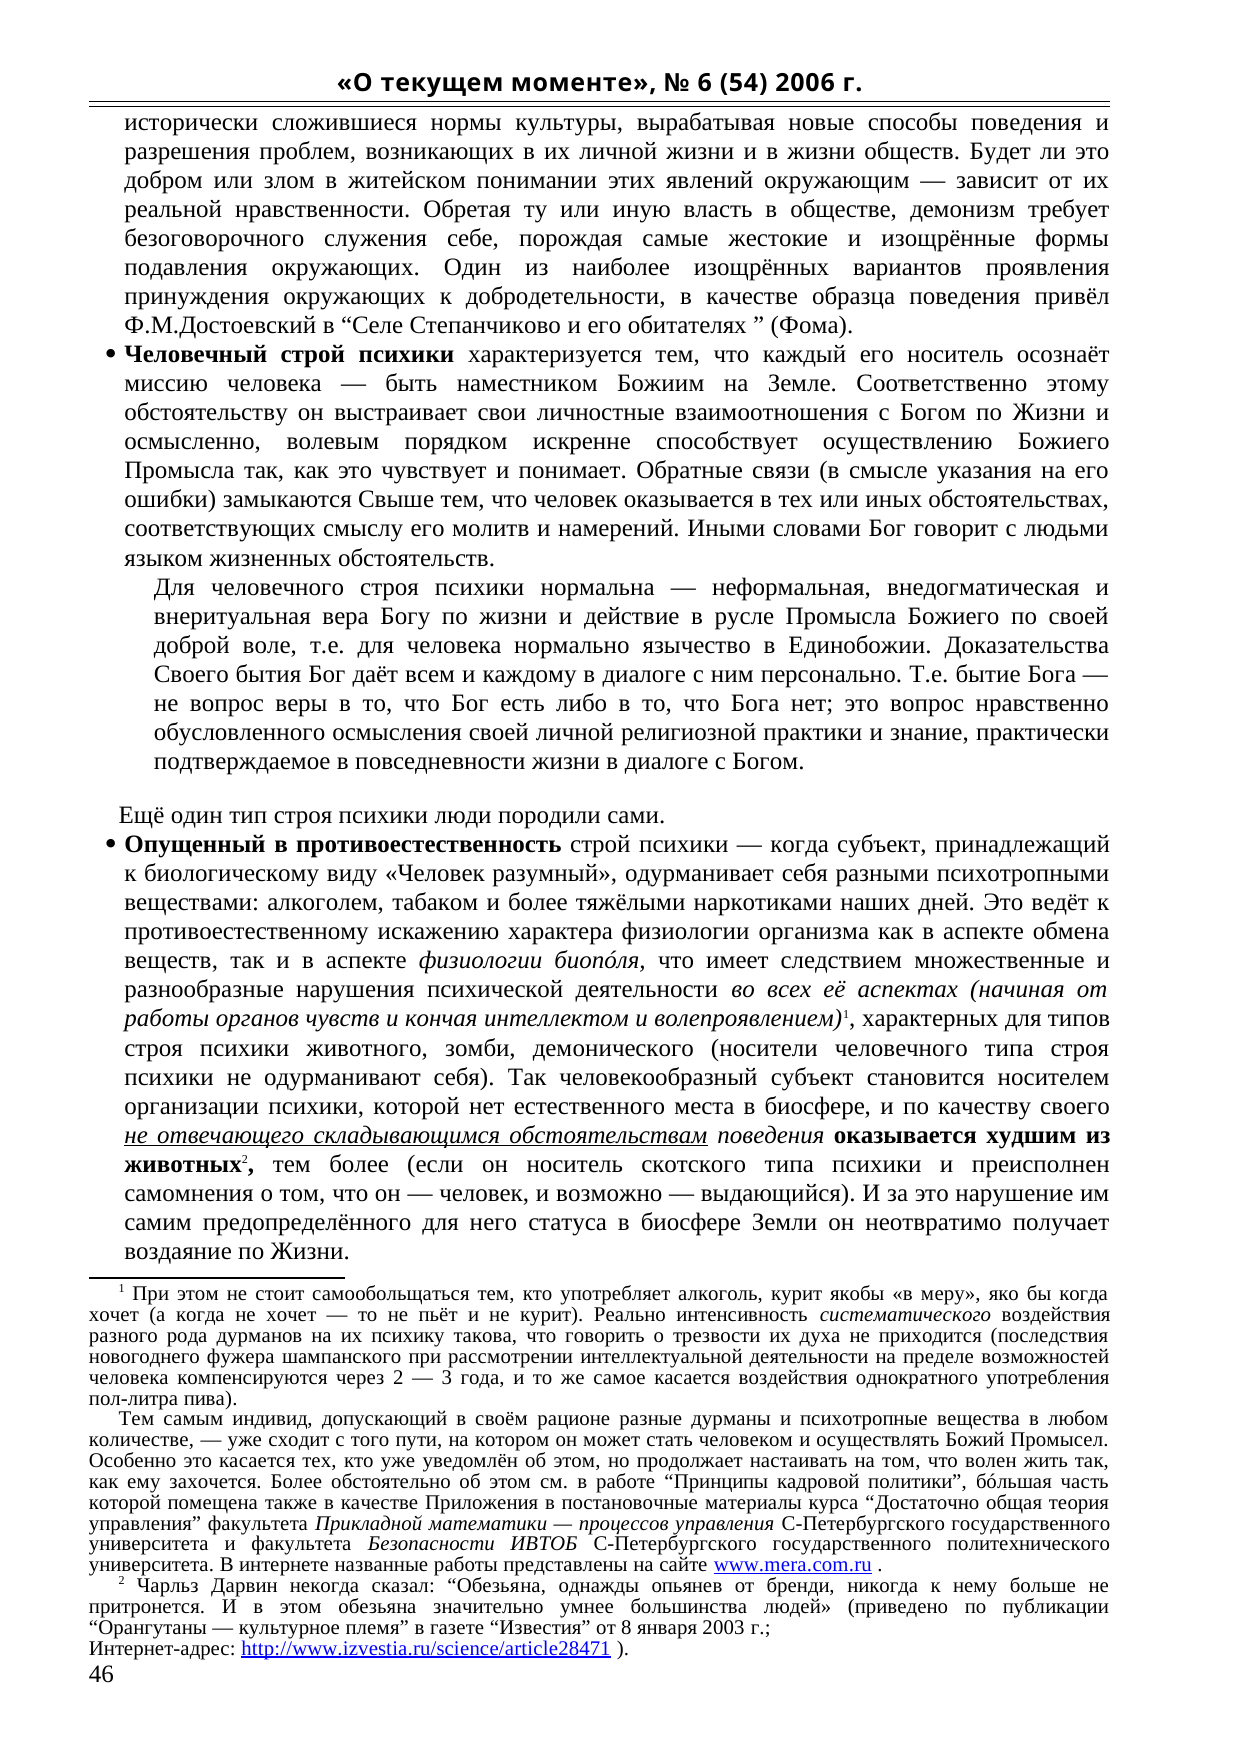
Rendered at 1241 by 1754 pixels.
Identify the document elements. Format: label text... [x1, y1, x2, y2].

list Опущенный в противоестественность строй психики — когда субъект, принадлежащий к биологическому виду «Человек разумный», одурманивает себя разными психотропными веществами: алкоголем, табаком и более тяжёлыми наркотиками наших дней. Это ведёт к противоестественному искажению характера физиологии организма как в аспекте обмена веществ, так и в аспекте физиологии биопóля, что имеет следствием множественные и разнообразные нарушения психической деятельности во всех её аспектах (начиная от работы органов чувств и кончая интеллектом и волепроявлением), характерных для типов строя психики животного, зомби, демонического (носители человечного типа строя психики не одурманивают себя). Так человекообразный субъект становится носителем организации психики, которой нет естественного места в биосфере, и по качеству своего не отвечающего складывающимся обстоятельствам поведения оказывается худшим из животных, тем более (если он носитель скотского типа психики и преисполнен самомнения о том, что он — человек, и возможно — выдающийся). И за это нарушение им самим предопределённого для него статуса в биосфере Земли он неотвратимо получает воздаяние по Жизни. [106, 829, 1110, 1265]
text Ещё один тип строя психики люди породили сами. [89, 800, 1110, 829]
list Человечный строй психики характеризуется тем, что каждый его носитель осознаёт миссию человека — быть наместником Божиим на Земле. Соответственно этому обстоятельству он выстраивает свои личностные взаимоотношения с Богом по Жизни и осмысленно, волевым порядком искренне способствует осуществлению Божиего Промысла так, как это чувствует и понимает. Обратные связи (в смысле указания на его ошибки) замыкаются Свыше тем, что человек оказывается в тех или иных обстоятельствах, соответствующих смыслу его молитв и намерений. Иными словами Бог говорит с людьми языком жизненных обстоятельств. [106, 339, 1110, 571]
list При этом не стоит самообольщаться тем, кто употребляет алкоголь, курит якобы «в меру», яко бы когда хочет (а когда не хочет — то не пьёт и не курит). Реально интенсивность систематического воздействия разного рода дурманов на их психику такова, что говорить о трезвости их духа не приходится (последствия новогоднего фужера шампанского при рассмотрении интеллектуальной деятельности на пределе возможностей человека компенсируются через 2 — 3 года, и то же самое касается воздействия однократного употребления пол-литра пива). [89, 1284, 1110, 1409]
list исторически сложившиеся нормы культуры, вырабатывая новые способы поведения и разрешения проблем, возникающих в их личной жизни и в жизни обществ. Будет ли это добром или злом в житейском понимании этих явлений окружающим — зависит от их реальной нравственности. Обретая ту или иную власть в обществе, демонизм требует безоговорочного служения себе, порождая самые жестокие и изощрённые формы подавления окружающих. Один из наиболее изощрённых вариантов проявления принуждения окружающих к добродетельности, в качестве образца поведения привёл Ф.М.Достоевский в “Селе Степанчиково и его обитателях ” (Фома). [106, 107, 1110, 339]
list Чарльз Дарвин некогда сказал: “Обезья­на, однажды опьянев от бренди, никогда к нему больше не притронется. И в этом обезьяна значительно умнее большинства людей» (приведено по публикации “Орангутаны — культурное племя” в газете “Известия” от 8 января 2003 г.; [89, 1576, 1110, 1638]
list Тем самым индивид, допускающий в своём рационе разные дурманы и психотропные вещества в любом количестве, — уже сходит с того пути, на котором он может стать человеком и осуществлять Божий Промысел. Особенно это касается тех, кто уже уведомлён об этом, но продолжает настаивать на том, что волен жить так, как ему захочется. Более обстоятельно об этом см. в работе “Принципы кадровой политики”, бóльшая часть которой помещена также в качестве Приложения в постановочные материалы курса “Достаточно общая теория управления” факультета Прикладной математики — процессов управления С-Петер­бург­ского государственного университета и факультета Безопасности ИВТОБ С-Петербургского государственного политехнического университета. В интернете названные работы представлены на сайте www.mera.com.ru . [89, 1409, 1110, 1576]
list Интернет-адрес: http://www.izvestia.ru/science/article28471 ). [89, 1638, 1110, 1659]
list Для человечного строя психики нормальна — неформальная, внедогматическая и внеритуальная вера Богу по жизни и действие в русле Промысла Божиего по своей доброй воле, т.е. для человека нормально язычество в Единобожии. Доказательства Своего бытия Бог даёт всем и каждому в диалоге с ним персонально. Т.е. бытие Бога — не вопрос веры в то, что Бог есть либо в то, что Бога нет; это вопрос нравственно обусловленного осмысления своей личной религиозной практики и знание, практически подтверждаемое в повседневности жизни в диалоге с Богом. [136, 571, 1110, 775]
